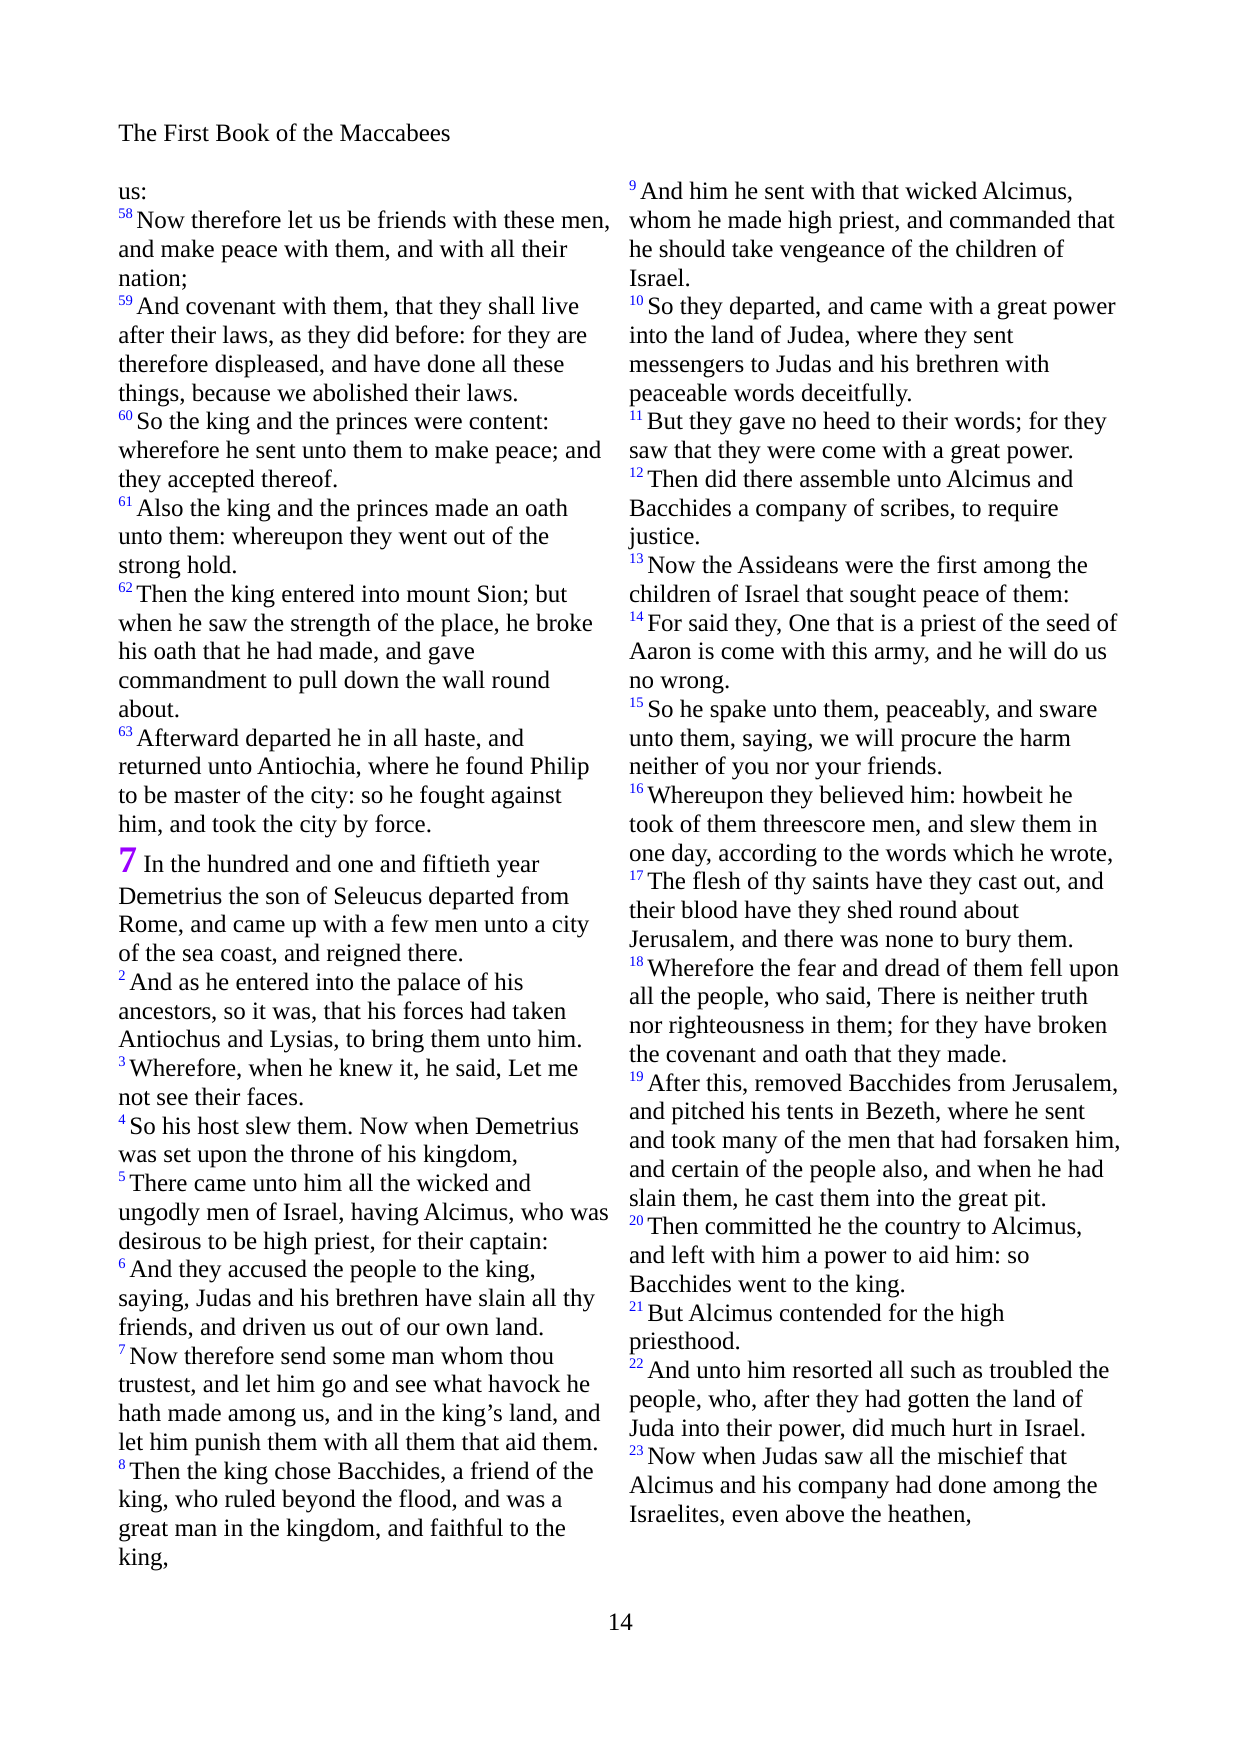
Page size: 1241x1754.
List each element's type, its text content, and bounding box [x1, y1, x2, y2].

text 21 But Alcimus contended for the high priesthood. [629, 1298, 1122, 1355]
text 5 There came unto him all the wicked and ungodly men of Israel, having Alcimus, who was desirous to be high priest, for their captain: [118, 1168, 611, 1254]
text 3 Wherefore, when he knew it, he said, Let me not see their faces. [118, 1053, 611, 1111]
text 16 Whereupon they believed him: howbeit he took of them threescore men, and slew them in one day, according to the words which he wrote, [629, 780, 1122, 866]
text 9 And him he sent with that wicked Alcimus, whom he made high priest, and commanded that he should take vengeance of the children of Israel. [629, 176, 1122, 291]
text 60 So the king and the princes were content: wherefore he sent unto them to make peace; and they accepted thereof. [118, 406, 611, 493]
text 15 So he spake unto them, peaceably, and sware unto them, saying, we will procure the harm neither of you nor your friends. [629, 694, 1122, 780]
text 63 Afterward departed he in all haste, and returned unto Antiochia, where he found Philip to be master of the city: so he fought against him, and took the city by force. [118, 723, 611, 838]
text 20 Then committed he the country to Alcimus, and left with him a power to aid him: so Bacchides went to the king. [629, 1211, 1122, 1298]
text 12 Then did there assemble unto Alcimus and Bacchides a company of scribes, to require justice. [629, 464, 1122, 550]
text 2 And as he entered into the palace of his ancestors, so it was, that his forces had taken Antiochus and Lysias, to bring them unto him. [118, 967, 611, 1053]
text 17 The flesh of thy saints have they cast out, and their blood have they shed round about Jerusalem, and there was none to bury them. [629, 866, 1122, 953]
text 11 But they gave no heed to their words; for they saw that they were come with a great power. [629, 406, 1122, 464]
text 7 In the hundred and one and fiftieth year Demetrius the son of Seleucus departed from Rome, and came up with a few men unto a city of the sea coast, and reigned there. [118, 838, 611, 967]
text 59 And covenant with them, that they shall live after their laws, as they did before: for they are therefore displeased, and have done all these things, because we abolished their laws. [118, 291, 611, 406]
text 18 Wherefore the fear and dread of them fell upon all the people, who said, There is neither truth nor righteousness in them; for they have broken the covenant and oath that they made. [629, 953, 1122, 1068]
text 23 Now when Judas saw all the mischief that Alcimus and his company had done among the Israelites, even above the heathen, [629, 1441, 1122, 1528]
text 7 Now therefore send some man whom thou trustest, and let him go and see what havock he hath made among us, and in the king’s land, and let him punish them with all them that aid them. [118, 1341, 611, 1456]
text 14 For said they, One that is a priest of the seed of Aaron is come with this army, and he will do us no wrong. [629, 608, 1122, 694]
text 58 Now therefore let us be friends with these men, and make peace with them, and with all their nation; [118, 205, 611, 291]
text 13 Now the Assideans were the first among the children of Israel that sought peace of them: [629, 550, 1122, 608]
text 10 So they departed, and came with a great power into the land of Judea, where they sent messengers to Judas and his brethren with peaceable words deceitfully. [629, 291, 1122, 406]
text 61 Also the king and the princes made an oath unto them: whereupon they went out of the strong hold. [118, 493, 611, 579]
text 8 Then the king chose Bacchides, a friend of the king, who ruled beyond the flood, and was a great man in the kingdom, and faithful to the king, [118, 1456, 611, 1571]
text 22 And unto him resorted all such as troubled the people, who, after they had gotten the land of Juda into their power, did much hurt in Israel. [629, 1355, 1122, 1441]
text 62 Then the king entered into mount Sion; but when he saw the strength of the place, he broke his oath that he had made, and gave commandment to pull down the wall round about. [118, 579, 611, 723]
text 4 So his host slew them. Now when Demetrius was set upon the throne of his kingdom, [118, 1111, 611, 1168]
text 19 After this, removed Bacchides from Jerusalem, and pitched his tents in Bezeth, where he sent and took many of the men that had forsaken him, and certain of the people also, and when he had slain them, he cast them into the great pit. [629, 1068, 1122, 1211]
text us: [118, 176, 611, 205]
text 6 And they accused the people to the king, saying, Judas and his brethren have slain all thy friends, and driven us out of our own land. [118, 1254, 611, 1341]
